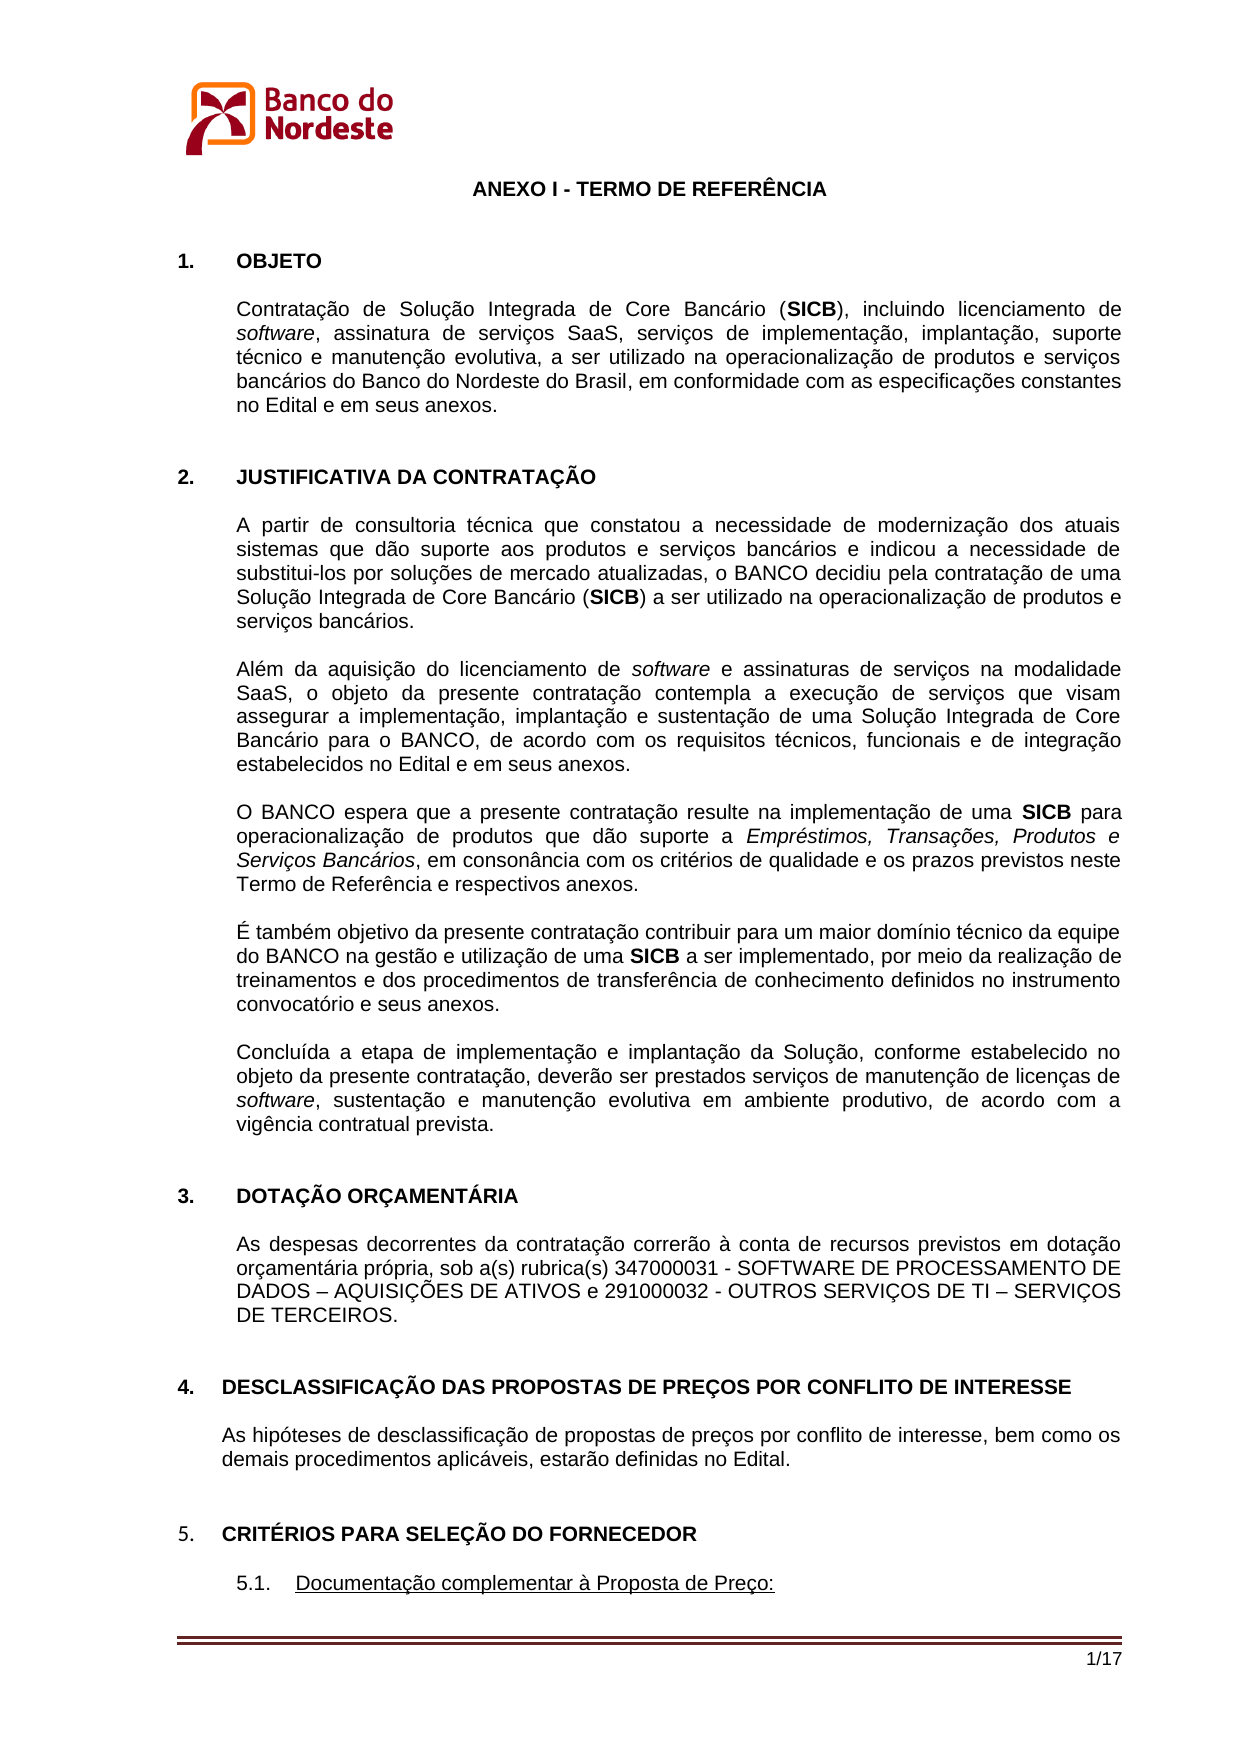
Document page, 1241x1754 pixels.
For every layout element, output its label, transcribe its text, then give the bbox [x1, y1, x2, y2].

list OBJETO [177, 249, 1122, 273]
list DOTAÇÃO ORÇAMENTÁRIA [177, 1183, 1122, 1207]
list CRITÉRIOS PARA SELEÇÃO DO FORNECEDOR [177, 1519, 1122, 1547]
text ANEXO I - TERMO DE REFERÊNCIA [177, 177, 1122, 201]
list Além da aquisição do licenciamento de software e assinaturas de serviços na modalidade SaaS, o objeto da presente contratação contempla a execução de serviços que visam assegurar a implementação, implantação e sustentação de uma Solução Integrada de Core Bancário para o BANCO, de acordo com os requisitos técnicos, funcionais e de integração estabelecidos no Edital e em seus anexos. [236, 656, 1122, 776]
list As hipóteses de desclassificação de propostas de preços por conflito de interesse, bem como os demais procedimentos aplicáveis, estarão definidas no Edital. [222, 1423, 1122, 1471]
list Contratação de Solução Integrada de Core Bancário (SICB), incluindo licenciamento de software, assinatura de serviços SaaS, serviços de implementação, implantação, suporte técnico e manutenção evolutiva, a ser utilizado na operacionalização de produtos e serviços bancários do Banco do Nordeste do Brasil, em conformidade com as especificações constantes no Edital e em seus anexos. [236, 297, 1122, 417]
list JUSTIFICATIVA DA CONTRATAÇÃO [177, 465, 1122, 489]
list DESCLASSIFICAÇÃO DAS PROPOSTAS DE PREÇOS POR CONFLITO DE INTERESSE [177, 1375, 1122, 1399]
list Documentação complementar à Proposta de Preço: [236, 1571, 1122, 1595]
list Concluída a etapa de implementação e implantação da Solução, conforme estabelecido no objeto da presente contratação, deverão ser prestados serviços de manutenção de licenças de software, sustentação e manutenção evolutiva em ambiente produtivo, de acordo com a vigência contratual prevista. [236, 1040, 1122, 1136]
list O BANCO espera que a presente contratação resulte na implementação de uma SICB para operacionalização de produtos que dão suporte a Empréstimos, Transações, Produtos e Serviços Bancários, em consonância com os critérios de qualidade e os prazos previstos neste Termo de Referência e respectivos anexos. [236, 800, 1122, 896]
list É também objetivo da presente contratação contribuir para um maior domínio técnico da equipe do BANCO na gestão e utilização de uma SICB a ser implementado, por meio da realização de treinamentos e dos procedimentos de transferência de conhecimento definidos no instrumento convocatório e seus anexos. [236, 920, 1122, 1016]
list As despesas decorrentes da contratação correrão à conta de recursos previstos em dotação orçamentária própria, sob a(s) rubrica(s) 347000031 - SOFTWARE DE PROCESSAMENTO DE DADOS – AQUISIÇÕES DE ATIVOS e 291000032 - OUTROS SERVIÇOS DE TI – SERVIÇOS DE TERCEIROS. [236, 1231, 1122, 1327]
list A partir de consultoria técnica que constatou a necessidade de modernização dos atuais sistemas que dão suporte aos produtos e serviços bancários e indicou a necessidade de substitui-los por soluções de mercado atualizadas, o BANCO decidiu pela contratação de uma Solução Integrada de Core Bancário (SICB) a ser utilizado na operacionalização de produtos e serviços bancários. [236, 513, 1122, 632]
